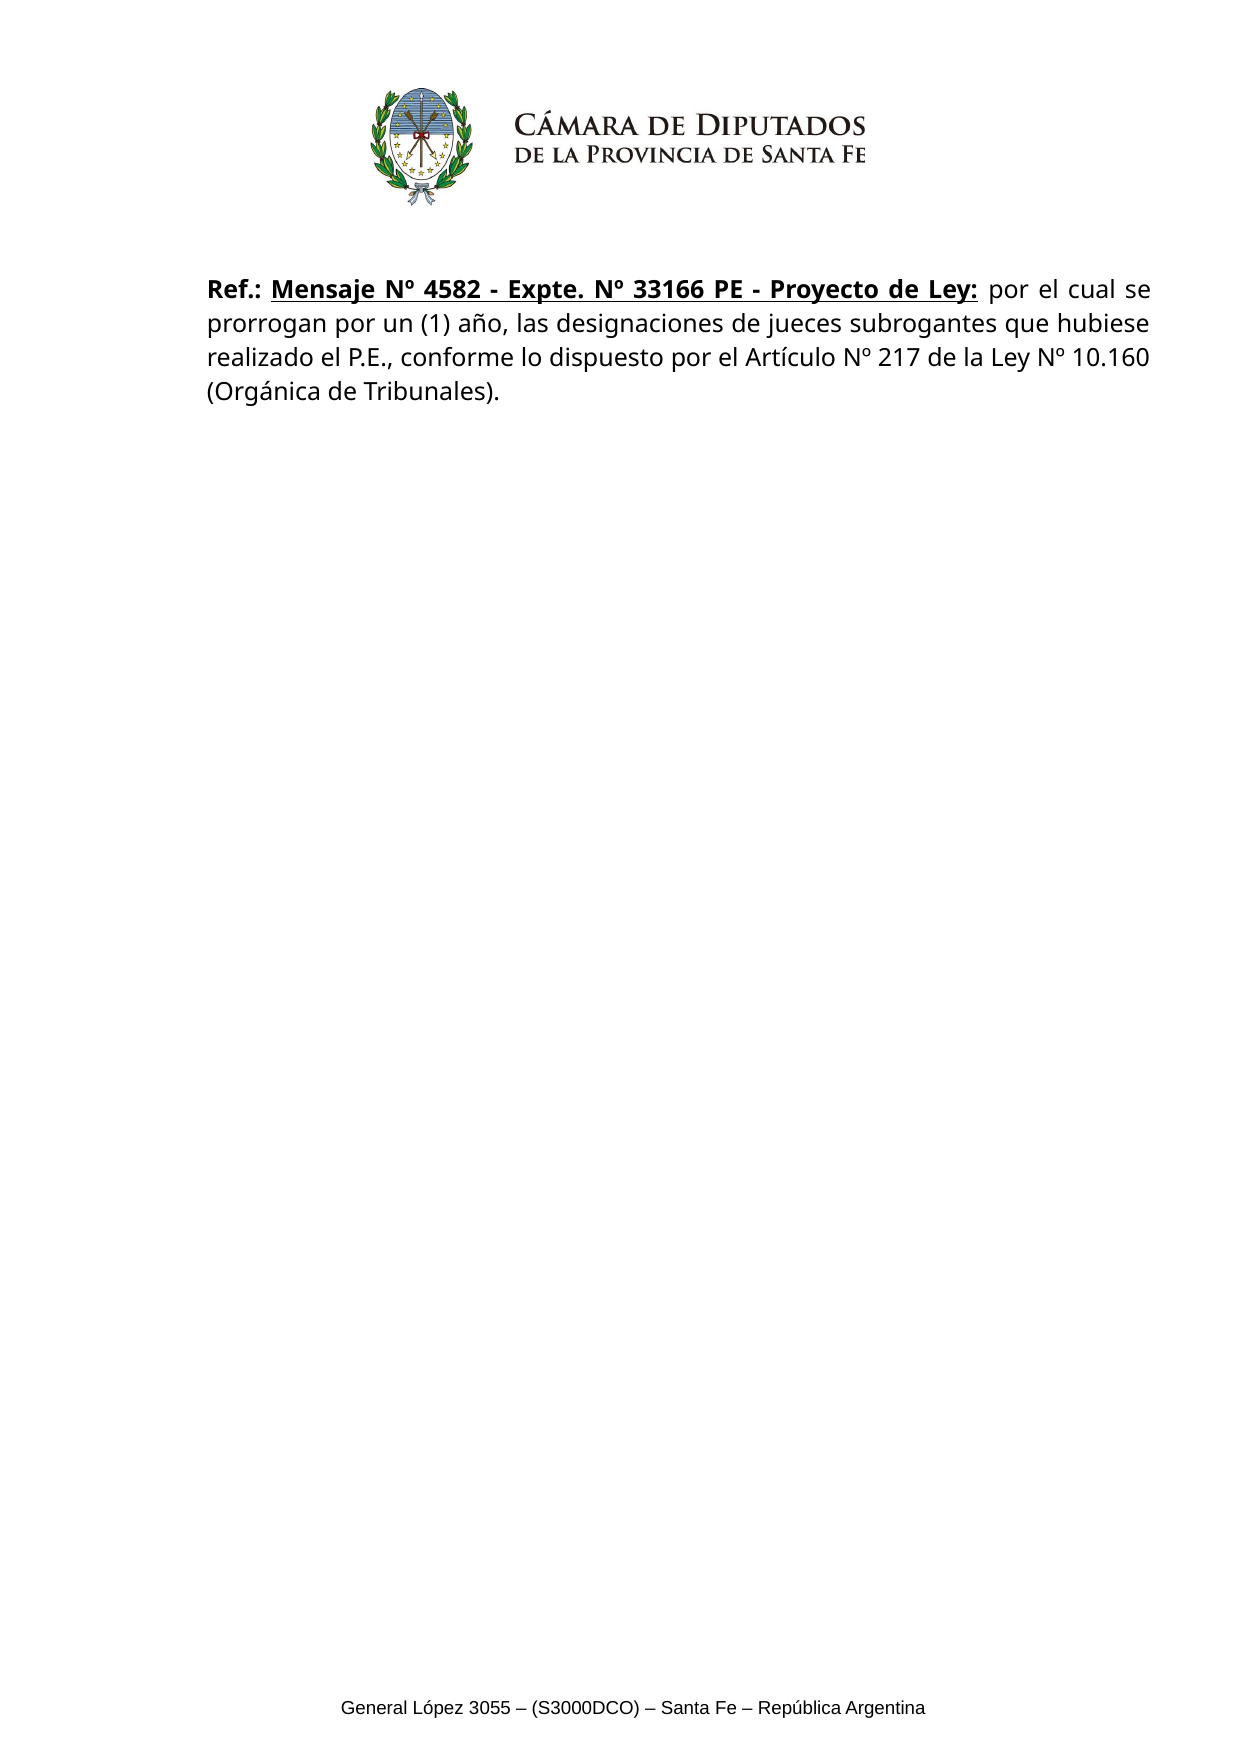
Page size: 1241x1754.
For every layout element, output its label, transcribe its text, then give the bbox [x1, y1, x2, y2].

text Ref.: Mensaje Nº 4582 - Expte. Nº 33166 PE - Proyecto de Ley: por el cual se prorrogan por un (1) año, las designaciones de jueces subrogantes que hubiese realizado el P.E., conforme lo dispuesto por el Artículo Nº 217 de la Ley Nº 10.160 (Orgánica de Tribunales). [207, 272, 1152, 408]
picture [370, 88, 866, 210]
